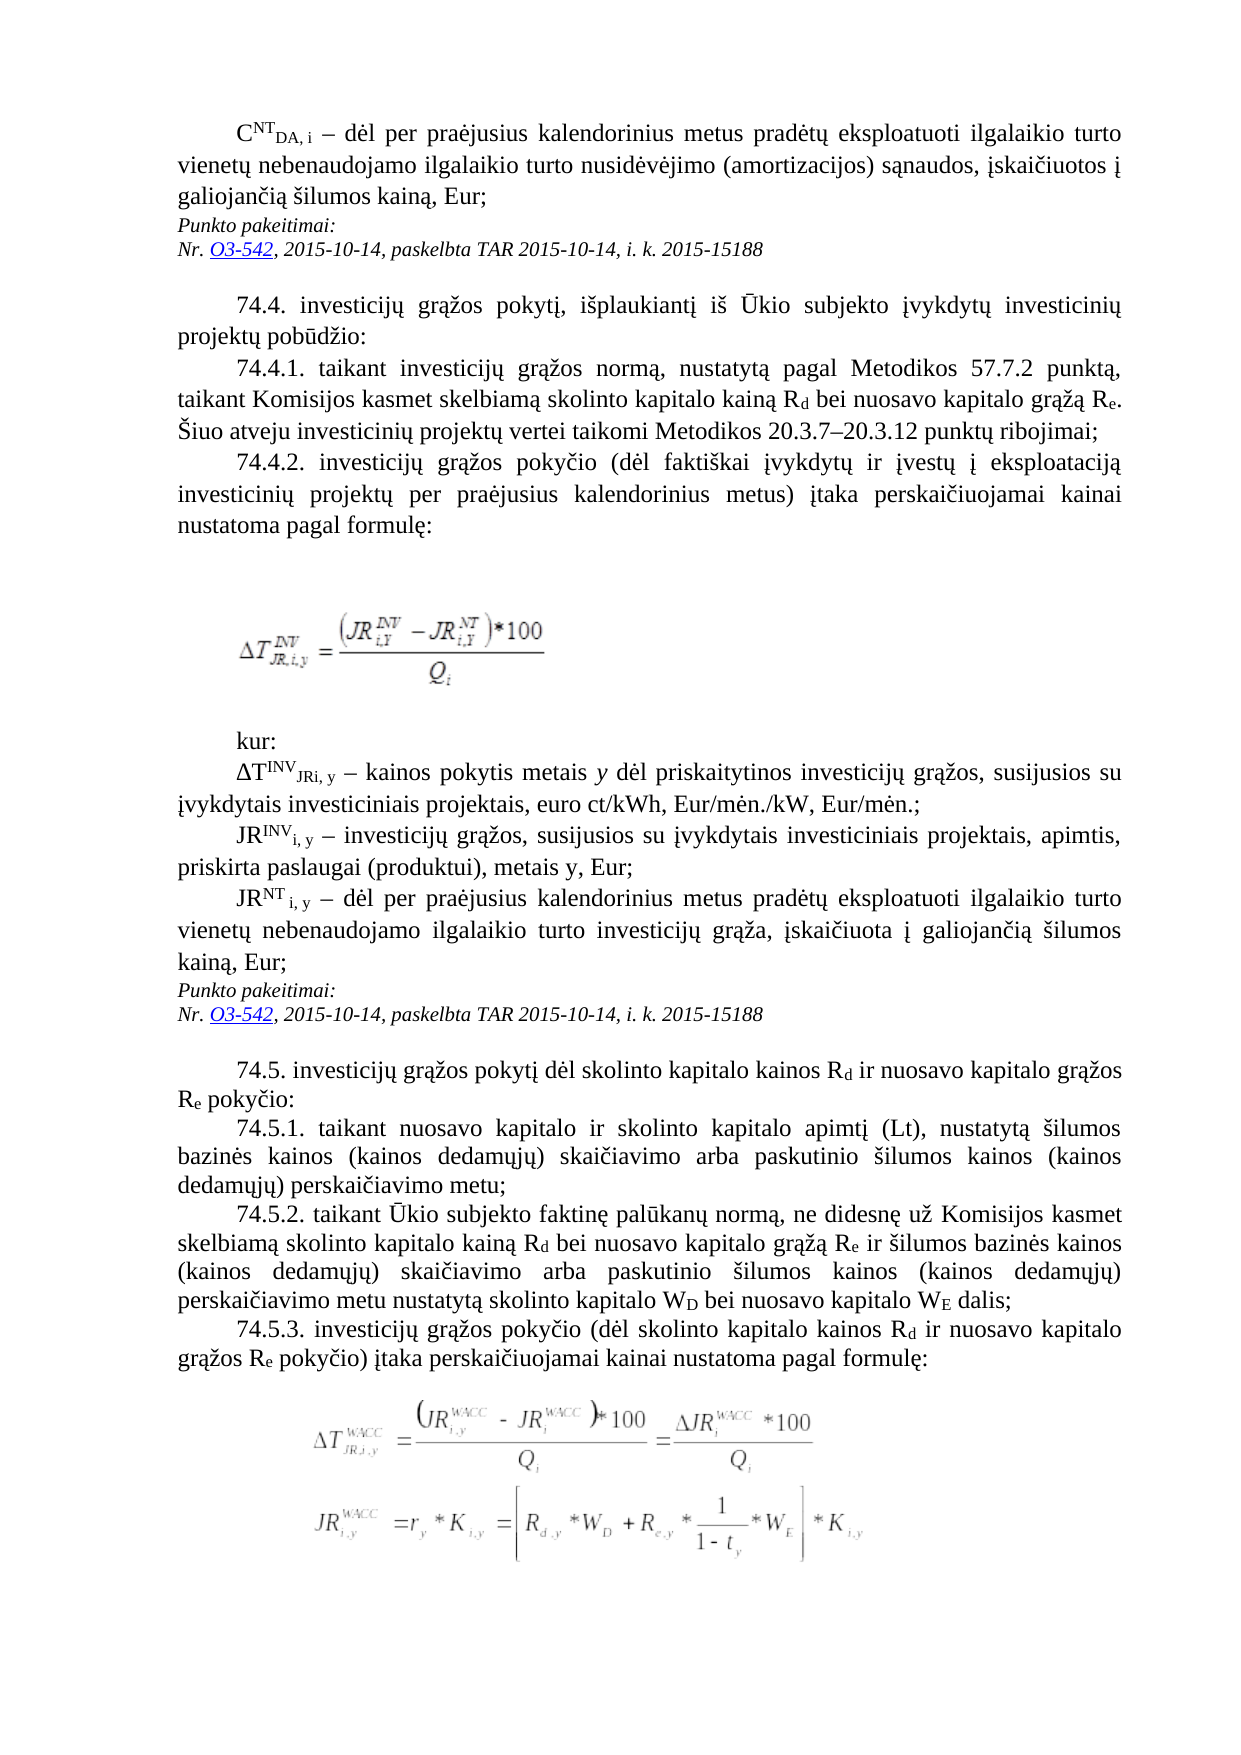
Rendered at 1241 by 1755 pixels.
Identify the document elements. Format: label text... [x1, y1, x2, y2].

text ∆TINVJRi, y – kainos pokytis metais y dėl priskaitytinos investicijų grąžos, susijusios su įvykdytais investiciniais projektais, euro ct/kWh, Eur/mėn./kW, Eur/mėn.; [177, 757, 1122, 818]
text 74.5. investicijų grąžos pokytį dėl skolinto kapitalo kainos Rd ir nuosavo kapitalo grąžos Re pokyčio: [177, 1055, 1122, 1113]
text JRINVi, y – investicijų grąžos, susijusios su įvykdytais investiciniais projektais, apimtis, priskirta paslaugai (produktui), metais y, Eur; [177, 820, 1122, 881]
text Nr. O3-542, 2015-10-14, paskelbta TAR 2015-10-14, i. k. 2015-15188 [177, 1002, 1122, 1026]
text 74.5.2. taikant Ūkio subjekto faktinę palūkanų normą, ne didesnę už Komisijos kasmet skelbiamą skolinto kapitalo kainą Rd bei nuosavo kapitalo grąžą Re ir šilumos bazinės kainos (kainos dedamųjų) skaičiavimo arba paskutinio šilumos kainos (kainos dedamųjų) perskaičiavimo metu nustatytą skolinto kapitalo WD bei nuosavo kapitalo WE dalis; [177, 1199, 1122, 1314]
text Nr. O3-542, 2015-10-14, paskelbta TAR 2015-10-14, i. k. 2015-15188 [177, 237, 1122, 261]
text JRNT i, y – dėl per praėjusius kalendorinius metus pradėtų eksploatuoti ilgalaikio turto vienetų nebenaudojamo ilgalaikio turto investicijų grąža, įskaičiuota į galiojančią šilumos kainą, Eur; [177, 883, 1122, 975]
text CNTDA, i – dėl per praėjusius kalendorinius metus pradėtų eksploatuoti ilgalaikio turto vienetų nebenaudojamo ilgalaikio turto nusidėvėjimo (amortizacijos) sąnaudos, įskaičiuotos į galiojančią šilumos kainą, Eur; [177, 118, 1122, 210]
text 74.4.2. investicijų grąžos pokyčio (dėl faktiškai įvykdytų ir įvestų į eksploataciją investicinių projektų per praėjusius kalendorinius metus) įtaka perskaičiuojamai kainai nustatoma pagal formulę: [177, 447, 1122, 539]
text 74.5.3. investicijų grąžos pokyčio (dėl skolinto kapitalo kainos Rd ir nuosavo kapitalo grąžos Re pokyčio) įtaka perskaičiuojamai kainai nustatoma pagal formulę: [177, 1314, 1122, 1371]
text kur: [177, 726, 1122, 754]
text 74.5.1. taikant nuosavo kapitalo ir skolinto kapitalo apimtį (Lt), nustatytą šilumos bazinės kainos (kainos dedamųjų) skaičiavimo arba paskutinio šilumos kainos (kainos dedamųjų) perskaičiavimo metu; [177, 1113, 1122, 1199]
text Punkto pakeitimai: [177, 978, 1122, 1002]
text Punkto pakeitimai: [177, 213, 1122, 237]
text 74.4. investicijų grąžos pokytį, išplaukiantį iš Ūkio subjekto įvykdytų investicinių projektų pobūdžio: [177, 290, 1122, 350]
text 74.4.1. taikant investicijų grąžos normą, nustatytą pagal Metodikos 57.7.2 punktą, taikant Komisijos kasmet skelbiamą skolinto kapitalo kainą Rd bei nuosavo kapitalo grąžą Re. Šiuo atveju investicinių projektų vertei taikomi Metodikos 20.3.7–20.3.12 punktų ribojimai; [177, 353, 1122, 445]
